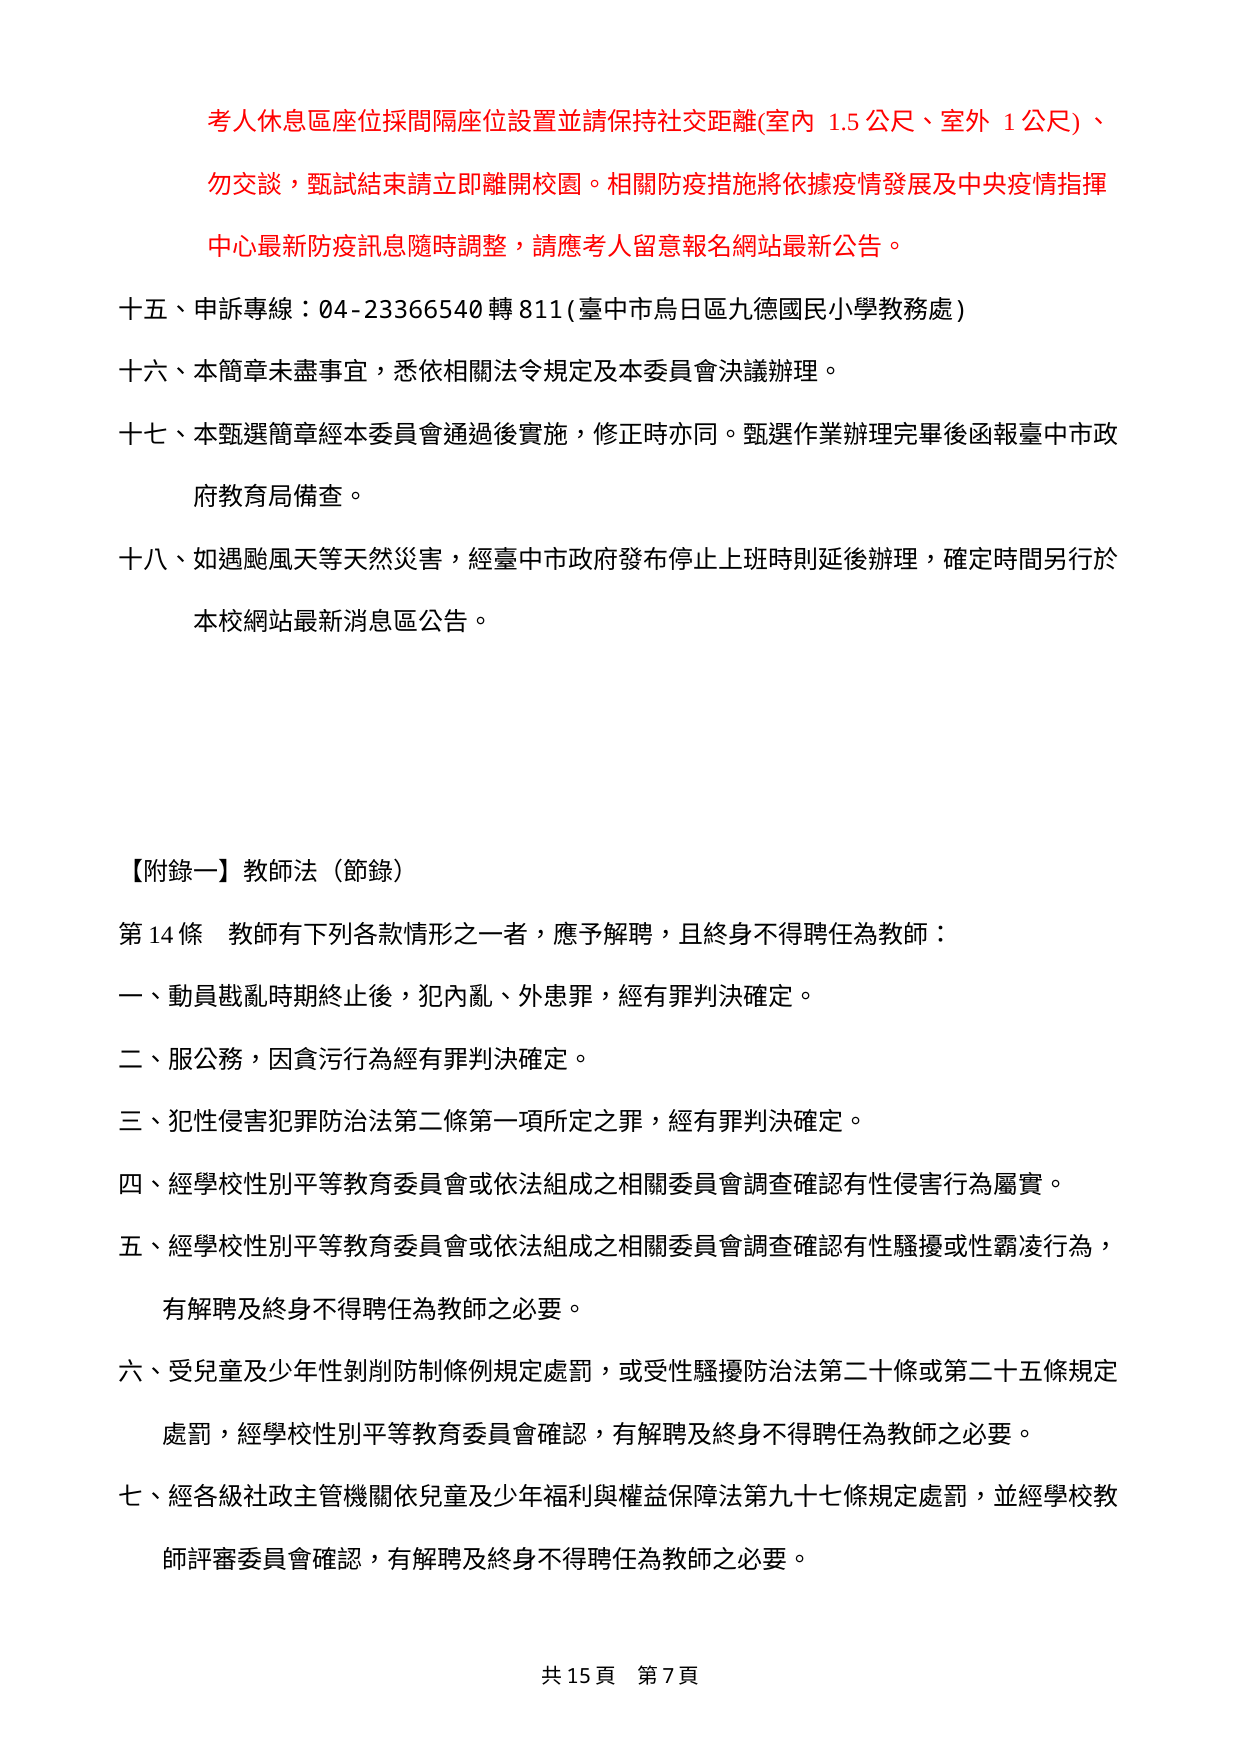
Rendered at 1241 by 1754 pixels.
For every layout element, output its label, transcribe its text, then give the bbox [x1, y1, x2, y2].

text 考人休息區座位採間隔座位設置並請保持社交距離(室內 1.5 公尺、室外 1 公尺) 、勿交談，甄試結束請立即離開校園。相關防疫措施將依據疫情發展及中央疫情指揮中心最新防疫訊息隨時調整，請應考人留意報名網站最新公告。 [144, 78, 1122, 266]
text 十八、如遇颱風天等天然災害，經臺中市政府發布停止上班時則延後辦理，確定時間另行於本校網站最新消息區公告。 [118, 516, 1122, 641]
text 第14條 教師有下列各款情形之一者，應予解聘，且終身不得聘任為教師： [118, 891, 1122, 953]
text 十五、申訴專線：04-23366540轉811(臺中市烏日區九德國民小學教務處) [118, 266, 1122, 328]
text 一、動員戡亂時期終止後，犯內亂、外患罪，經有罪判決確定。 [118, 953, 1122, 1016]
text 【附錄一】教師法（節錄） [118, 828, 1122, 891]
text 六、受兒童及少年性剝削防制條例規定處罰，或受性騷擾防治法第二十條或第二十五條規定處罰，經學校性別平等教育委員會確認，有解聘及終身不得聘任為教師之必要。 [118, 1328, 1122, 1453]
text 五、經學校性別平等教育委員會或依法組成之相關委員會調查確認有性騷擾或性霸凌行為，有解聘及終身不得聘任為教師之必要。 [118, 1203, 1122, 1328]
text 二、服公務，因貪污行為經有罪判決確定。 [118, 1016, 1122, 1078]
text 七、經各級社政主管機關依兒童及少年福利與權益保障法第九十七條規定處罰，並經學校教師評審委員會確認，有解聘及終身不得聘任為教師之必要。 [118, 1453, 1122, 1578]
text 四、經學校性別平等教育委員會或依法組成之相關委員會調查確認有性侵害行為屬實。 [118, 1141, 1122, 1203]
text 十七、本甄選簡章經本委員會通過後實施，修正時亦同。甄選作業辦理完畢後函報臺中市政府教育局備查。 [118, 391, 1122, 516]
text 十六、本簡章未盡事宜，悉依相關法令規定及本委員會決議辦理。 [118, 328, 1122, 391]
text 三、犯性侵害犯罪防治法第二條第一項所定之罪，經有罪判決確定。 [118, 1078, 1122, 1141]
